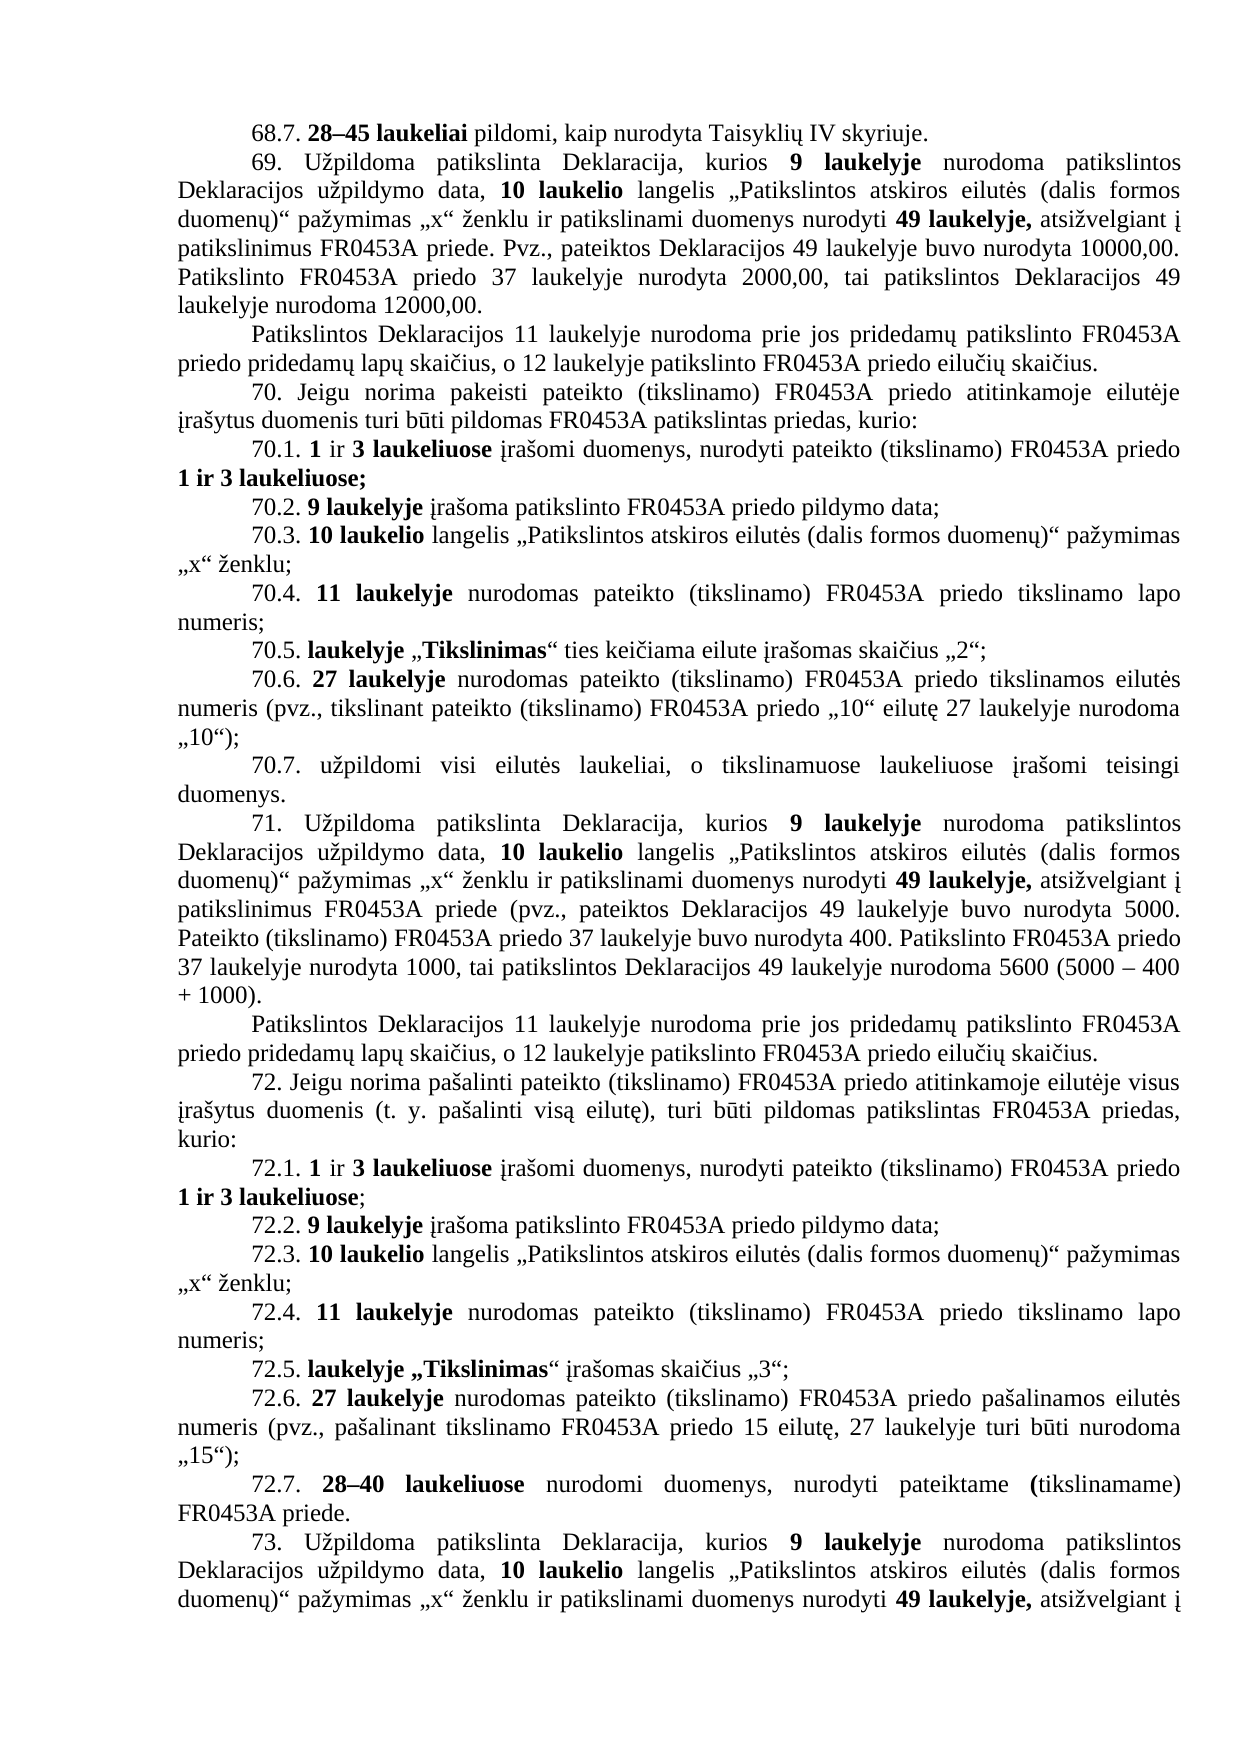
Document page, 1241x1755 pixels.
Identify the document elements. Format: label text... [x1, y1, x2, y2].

text 70.4. 11 laukelyje nurodomas pateikto (tikslinamo) FR0453A priedo tikslinamo lapo numeris; [177, 578, 1181, 636]
text 73. Užpildoma patikslinta Deklaracija, kurios 9 laukelyje nurodoma patikslintos Deklaracijos užpildymo data, 10 laukelio langelis „Patikslintos atskiros eilutės (dalis formos duomenų)“ pažymimas „x“ ženklu ir patikslinami duomenys nurodyti 49 laukelyje, atsižvelgiant į [177, 1527, 1181, 1613]
text 72.7. 28–40 laukeliuose nurodomi duomenys, nurodyti pateiktame (tikslinamame) FR0453A priede. [177, 1469, 1181, 1527]
text 68.7. 28–45 laukeliai pildomi, kaip nurodyta Taisyklių IV skyriuje. [177, 118, 1181, 147]
text 70.1. 1 ir 3 laukeliuose įrašomi duomenys, nurodyti pateikto (tikslinamo) FR0453A priedo 1 ir 3 laukeliuose; [177, 434, 1181, 492]
text 70.3. 10 laukelio langelis „Patikslintos atskiros eilutės (dalis formos duomenų)“ pažymimas „x“ ženklu; [177, 521, 1181, 578]
text 69. Užpildoma patikslinta Deklaracija, kurios 9 laukelyje nurodoma patikslintos Deklaracijos užpildymo data, 10 laukelio langelis „Patikslintos atskiros eilutės (dalis formos duomenų)“ pažymimas „x“ ženklu ir patikslinami duomenys nurodyti 49 laukelyje, atsižvelgiant į patikslinimus FR0453A priede. Pvz., pateiktos Deklaracijos 49 laukelyje buvo nurodyta 10000,00. Patikslinto FR0453A priedo 37 laukelyje nurodyta 2000,00, tai patikslintos Deklaracijos 49 laukelyje nurodoma 12000,00. [177, 147, 1181, 319]
text 71. Užpildoma patikslinta Deklaracija, kurios 9 laukelyje nurodoma patikslintos Deklaracijos užpildymo data, 10 laukelio langelis „Patikslintos atskiros eilutės (dalis formos duomenų)“ pažymimas „x“ ženklu ir patikslinami duomenys nurodyti 49 laukelyje, atsižvelgiant į patikslinimus FR0453A priede (pvz., pateiktos Deklaracijos 49 laukelyje buvo nurodyta 5000. Pateikto (tikslinamo) FR0453A priedo 37 laukelyje buvo nurodyta 400. Patikslinto FR0453A priedo 37 laukelyje nurodyta 1000, tai patikslintos Deklaracijos 49 laukelyje nurodoma 5600 (5000 – 400 + 1000). [177, 808, 1181, 1009]
text 72.6. 27 laukelyje nurodomas pateikto (tikslinamo) FR0453A priedo pašalinamos eilutės numeris (pvz., pašalinant tikslinamo FR0453A priedo 15 eilutę, 27 laukelyje turi būti nurodoma „15“); [177, 1383, 1181, 1469]
text 70.6. 27 laukelyje nurodomas pateikto (tikslinamo) FR0453A priedo tikslinamos eilutės numeris (pvz., tikslinant pateikto (tikslinamo) FR0453A priedo „10“ eilutę 27 laukelyje nurodoma „10“); [177, 664, 1181, 751]
text 72.4. 11 laukelyje nurodomas pateikto (tikslinamo) FR0453A priedo tikslinamo lapo numeris; [177, 1297, 1181, 1354]
text 72.1. 1 ir 3 laukeliuose įrašomi duomenys, nurodyti pateikto (tikslinamo) FR0453A priedo 1 ir 3 laukeliuose; [177, 1153, 1181, 1211]
text 72.3. 10 laukelio langelis „Patikslintos atskiros eilutės (dalis formos duomenų)“ pažymimas „x“ ženklu; [177, 1239, 1181, 1297]
text 70.2. 9 laukelyje įrašoma patikslinto FR0453A priedo pildymo data; [177, 492, 1181, 521]
text 72.2. 9 laukelyje įrašoma patikslinto FR0453A priedo pildymo data; [177, 1211, 1181, 1239]
text 70.7. užpildomi visi eilutės laukeliai, o tikslinamuose laukeliuose įrašomi teisingi duomenys. [177, 751, 1181, 808]
text 72. Jeigu norima pašalinti pateikto (tikslinamo) FR0453A priedo atitinkamoje eilutėje visus įrašytus duomenis (t. y. pašalinti visą eilutę), turi būti pildomas patikslintas FR0453A priedas, kurio: [177, 1067, 1181, 1153]
text 72.5. laukelyje „Tikslinimas“ įrašomas skaičius „3“; [177, 1354, 1181, 1383]
text Patikslintos Deklaracijos 11 laukelyje nurodoma prie jos pridedamų patikslinto FR0453A priedo pridedamų lapų skaičius, o 12 laukelyje patikslinto FR0453A priedo eilučių skaičius. [177, 319, 1181, 377]
text Patikslintos Deklaracijos 11 laukelyje nurodoma prie jos pridedamų patikslinto FR0453A priedo pridedamų lapų skaičius, o 12 laukelyje patikslinto FR0453A priedo eilučių skaičius. [177, 1009, 1181, 1067]
text 70.5. laukelyje „Tikslinimas“ ties keičiama eilute įrašomas skaičius „2“; [177, 636, 1181, 664]
text 70. Jeigu norima pakeisti pateikto (tikslinamo) FR0453A priedo atitinkamoje eilutėje įrašytus duomenis turi būti pildomas FR0453A patikslintas priedas, kurio: [177, 377, 1181, 434]
